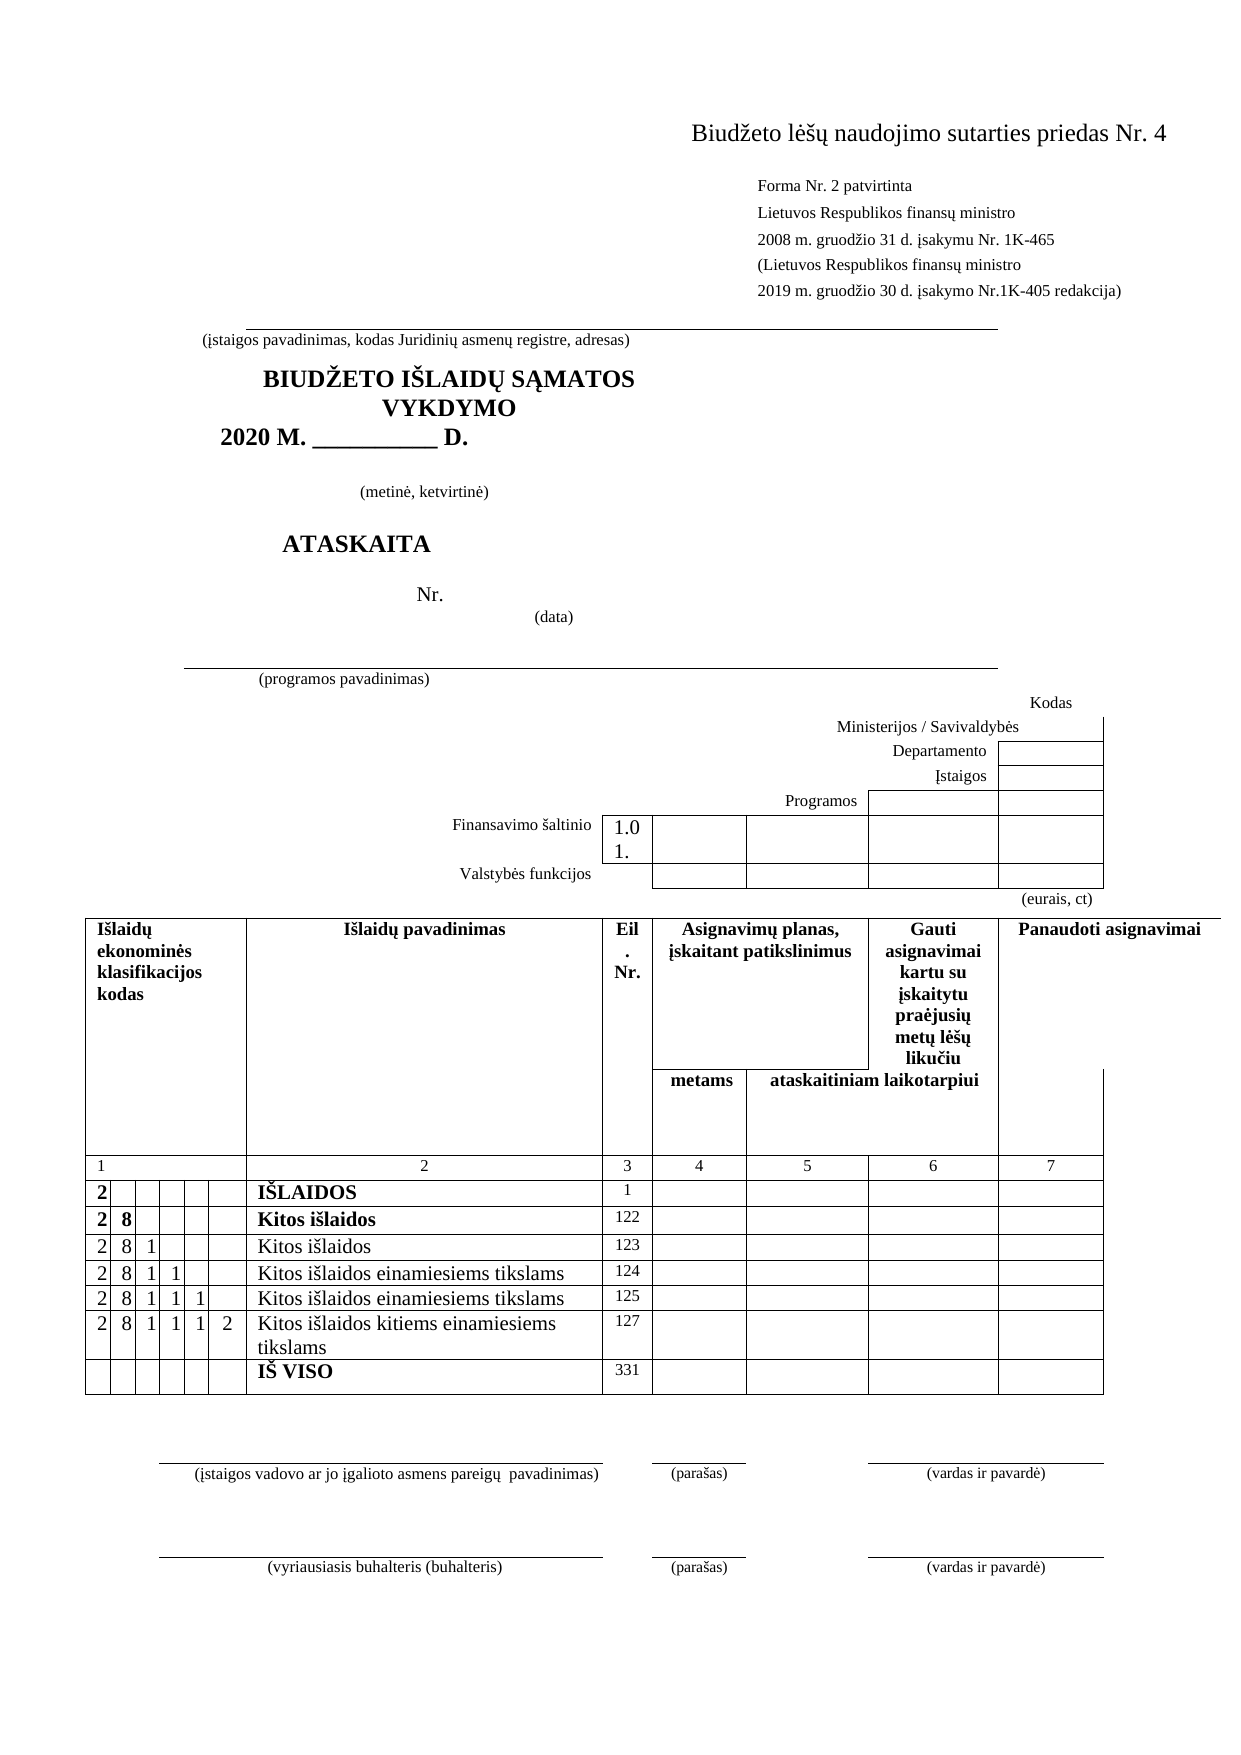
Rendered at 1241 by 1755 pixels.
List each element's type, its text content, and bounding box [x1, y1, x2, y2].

table_cell [86, 1528, 110, 1557]
table_cell [652, 530, 746, 558]
table_cell [1104, 1180, 1221, 1206]
table_header [209, 176, 246, 203]
table_cell [110, 452, 135, 481]
table_header [110, 176, 135, 203]
table_cell [135, 790, 159, 814]
table_cell [868, 1528, 998, 1557]
table_cell [86, 452, 110, 481]
table_cell [246, 230, 602, 255]
table_cell [135, 1395, 159, 1428]
table_cell [603, 583, 652, 606]
table_cell 1 [136, 1235, 159, 1260]
table_cell [86, 1557, 110, 1591]
table_cell [653, 1181, 746, 1206]
table_cell 2 [247, 1156, 602, 1180]
table_cell (įstaigos vadovo ar jo įgalioto asmens pareigų pavadinimas) [159, 1463, 652, 1498]
table_cell [135, 481, 159, 506]
table_cell [110, 1528, 135, 1557]
table_cell [869, 791, 998, 814]
table_cell 1.01. [603, 816, 652, 863]
table_cell [603, 422, 652, 452]
table_cell [746, 631, 868, 668]
table_cell Išlaidų ekonominės klasifikacijos kodas [86, 919, 246, 1069]
table_cell [110, 255, 135, 281]
table_cell [869, 1286, 998, 1310]
table_cell [603, 631, 652, 668]
table_cell [603, 717, 652, 741]
table_cell [135, 631, 159, 668]
table_cell [86, 741, 110, 765]
table_cell [653, 864, 746, 888]
table_cell [246, 741, 602, 765]
table_cell [1104, 255, 1221, 281]
table_cell [110, 281, 135, 305]
table_cell [185, 1261, 208, 1285]
table_cell [135, 606, 159, 631]
table_cell [868, 583, 998, 606]
table_cell 2020 M. __________ D. [86, 422, 602, 452]
table_cell [998, 558, 1104, 582]
table_cell [1104, 1359, 1221, 1394]
table_cell [110, 1557, 135, 1591]
table_cell Panaudoti asignavimai [999, 919, 1221, 1069]
table_cell [159, 693, 184, 717]
table_cell [86, 583, 110, 606]
table_cell 5 [747, 1156, 868, 1180]
table_cell [868, 506, 998, 529]
table_cell [652, 669, 746, 693]
table_cell [603, 669, 652, 693]
table_cell [746, 364, 868, 422]
table_cell (vardas ir pavardė) [868, 1464, 1104, 1498]
table_cell [110, 888, 135, 917]
table_cell [110, 631, 135, 668]
table_cell [184, 693, 208, 717]
table_cell [998, 530, 1104, 558]
table_cell [603, 230, 652, 255]
table_cell [110, 1498, 135, 1527]
table_cell [1104, 1463, 1221, 1498]
table_cell [185, 1181, 208, 1206]
table_cell [246, 693, 602, 717]
table_cell 2 [86, 1181, 110, 1206]
table_cell [110, 230, 135, 255]
table_cell [999, 1207, 1103, 1234]
table_cell [184, 255, 208, 281]
table_cell [1104, 1285, 1221, 1310]
table_cell [246, 717, 602, 741]
table_cell [86, 230, 110, 255]
table_cell [159, 255, 184, 281]
table_cell 123 [603, 1235, 652, 1260]
table_cell [746, 530, 868, 558]
table_cell [184, 1429, 208, 1463]
table_header Forma Nr. 2 patvirtinta [746, 176, 998, 203]
table_cell [746, 506, 868, 529]
table_cell [159, 558, 184, 582]
table_cell [1104, 765, 1221, 790]
table_cell [110, 765, 135, 790]
table_cell [159, 230, 184, 255]
table_cell [653, 1286, 746, 1310]
table_cell [246, 631, 602, 668]
table_cell [86, 815, 110, 863]
table_cell [209, 1181, 246, 1206]
table_cell [1104, 693, 1221, 717]
table_cell [110, 481, 135, 506]
table_cell [998, 1528, 1104, 1557]
table_cell [868, 606, 998, 631]
table_cell Nr. [246, 583, 602, 606]
table_cell [603, 558, 652, 582]
table_cell [746, 558, 868, 582]
table_cell [209, 1156, 246, 1180]
table_cell 124 [603, 1261, 652, 1285]
table_cell [999, 1261, 1103, 1285]
table_cell [135, 693, 159, 717]
table_cell 125 [603, 1286, 652, 1310]
table_cell [603, 790, 652, 814]
table_cell [86, 506, 110, 529]
table_cell 2 [86, 1261, 110, 1285]
table_cell [159, 1528, 184, 1557]
table_cell [209, 1069, 246, 1155]
table_cell [184, 1528, 208, 1557]
table_cell [159, 765, 184, 790]
table_cell [1104, 717, 1221, 741]
table_header [998, 176, 1104, 203]
table_cell [998, 1429, 1104, 1463]
table_cell [159, 1069, 184, 1155]
table_cell [746, 606, 868, 631]
table_cell [653, 1360, 746, 1394]
table_cell [110, 1463, 135, 1498]
table_cell [652, 606, 746, 631]
table_cell 1 [185, 1286, 208, 1310]
table_cell [246, 452, 602, 481]
table_cell [159, 1498, 184, 1527]
table_cell [86, 717, 110, 741]
table_cell [747, 1261, 868, 1285]
table_cell [136, 1207, 159, 1234]
table_cell [869, 1235, 998, 1260]
table_cell Ministerijos / Savivaldybės [746, 717, 1103, 741]
table_cell [135, 452, 159, 481]
table_cell [1104, 888, 1221, 917]
table_cell [184, 1069, 208, 1155]
table_cell [246, 281, 602, 305]
table_cell [159, 305, 184, 329]
table_cell [1104, 506, 1221, 529]
table_cell [209, 281, 246, 305]
table_cell [999, 766, 1103, 790]
table_cell [1104, 668, 1221, 693]
table_header [652, 176, 746, 203]
table_cell [1104, 583, 1221, 606]
table_cell [652, 203, 746, 230]
table_cell [746, 452, 868, 481]
table_cell [1104, 863, 1221, 888]
table_cell [246, 765, 602, 790]
table_cell [86, 765, 110, 790]
table_cell [246, 558, 602, 582]
table_cell [1104, 1557, 1221, 1591]
table_cell [1104, 1429, 1221, 1463]
table_cell 4 [653, 1156, 746, 1180]
table_cell 1 [136, 1311, 159, 1359]
table_cell [868, 530, 998, 558]
table_cell [209, 1235, 246, 1260]
table_cell [652, 741, 746, 765]
table_cell [135, 717, 159, 741]
table_cell [209, 631, 246, 668]
table_cell [1104, 1498, 1221, 1527]
table_cell 1 [185, 1311, 208, 1359]
table_cell [653, 1235, 746, 1260]
table_cell [135, 1429, 159, 1463]
table_cell [747, 1286, 868, 1310]
table_cell [747, 1311, 868, 1359]
table_cell [184, 606, 208, 631]
table_cell [652, 717, 746, 741]
table_cell Valstybės funkcijos [246, 863, 602, 888]
table_cell [746, 1498, 868, 1527]
table_cell [603, 1498, 652, 1527]
table_cell [160, 1235, 184, 1260]
table_cell [135, 281, 159, 305]
table_cell [110, 790, 135, 814]
table_cell [209, 1429, 246, 1463]
table_cell [652, 422, 746, 452]
table_cell [135, 305, 159, 329]
table_cell [246, 1429, 602, 1463]
table_cell [159, 790, 184, 814]
table_cell [209, 790, 246, 814]
table_cell [86, 203, 110, 230]
table_cell 2019 m. gruodžio 30 d. įsakymo Nr.1K-405 redakcija) [746, 281, 1221, 305]
table_cell [746, 1557, 868, 1591]
table_cell [1104, 1155, 1221, 1180]
table_cell [159, 717, 184, 741]
table_cell [652, 1395, 746, 1428]
table_cell [868, 481, 998, 506]
table_cell [246, 506, 602, 529]
table_cell [998, 583, 1104, 606]
table_cell [184, 558, 208, 582]
table_cell [1104, 631, 1221, 668]
table_cell [246, 203, 602, 230]
table_cell [999, 1181, 1103, 1206]
table_cell [1104, 530, 1221, 558]
table_cell [209, 1528, 246, 1557]
table_cell IŠLAIDOS [247, 1181, 602, 1206]
table_cell 8 [111, 1286, 135, 1310]
table_cell [135, 1557, 159, 1591]
table_cell [184, 790, 208, 814]
table_cell [603, 305, 652, 329]
table_cell (metinė, ketvirtinė) [246, 481, 602, 506]
table_cell [868, 422, 998, 452]
table_cell [746, 741, 868, 765]
table_cell [184, 506, 208, 529]
table_cell [86, 631, 110, 668]
table_cell [603, 203, 652, 230]
table_cell [746, 1395, 868, 1428]
table_cell [999, 864, 1103, 888]
table_cell [999, 1311, 1103, 1359]
table_cell 1 [86, 1156, 110, 1180]
table_cell [1104, 329, 1221, 364]
table_cell [1104, 1234, 1221, 1260]
table_cell [603, 1069, 652, 1155]
table_cell [999, 816, 1103, 863]
table_cell [209, 717, 246, 741]
table_cell [110, 693, 135, 717]
table_cell [86, 790, 110, 814]
table_cell [868, 305, 998, 329]
table_cell [135, 1156, 159, 1180]
table_cell Finansavimo šaltinio [246, 815, 602, 863]
table_cell [869, 816, 998, 863]
table_cell [1104, 790, 1221, 814]
table_cell [652, 631, 746, 668]
table_cell 1 [136, 1261, 159, 1285]
table_cell [603, 255, 652, 281]
table_cell [1104, 305, 1221, 329]
table_cell [998, 305, 1104, 329]
table_cell 2 [209, 1311, 246, 1359]
table_cell 2 [86, 1286, 110, 1310]
table_cell [184, 765, 208, 790]
table_cell [111, 1360, 135, 1394]
table_cell Kitos išlaidos [247, 1207, 602, 1234]
table_cell [999, 742, 1103, 765]
table_cell [184, 305, 208, 329]
table_cell [869, 864, 998, 888]
table_header [246, 176, 602, 203]
table_header [86, 176, 110, 203]
table_cell [746, 481, 868, 506]
table_cell [209, 1261, 246, 1285]
table_cell [652, 506, 746, 529]
table_cell [86, 606, 110, 631]
table_cell [110, 305, 135, 329]
table_cell [160, 1181, 184, 1206]
table_cell [998, 1498, 1104, 1527]
table_cell [159, 583, 184, 606]
table_cell [184, 281, 208, 305]
table_cell [603, 281, 652, 305]
table_cell [136, 1360, 159, 1394]
table_cell ATASKAITA [110, 530, 602, 558]
table_cell [1104, 1394, 1221, 1428]
table_cell [184, 230, 208, 255]
table_cell [159, 815, 184, 863]
table_cell [185, 1235, 208, 1260]
table_cell 2 [86, 1207, 110, 1234]
table_cell [999, 1235, 1103, 1260]
table_cell 2 [86, 1235, 110, 1260]
table_cell [135, 741, 159, 765]
table_cell [159, 203, 184, 230]
table_cell (vardas ir pavardė) [868, 1558, 1104, 1591]
table_cell [603, 1429, 652, 1463]
table_cell [86, 1429, 110, 1463]
table_cell [998, 631, 1104, 668]
table_cell [868, 330, 998, 364]
table_cell [86, 1395, 110, 1428]
table_cell Įstaigos [868, 765, 998, 790]
table_cell [110, 717, 135, 741]
table_cell [209, 305, 246, 329]
table_cell [999, 1286, 1103, 1310]
table_cell [135, 203, 159, 230]
table_cell [652, 364, 746, 422]
table_cell [999, 1360, 1103, 1394]
table_cell [999, 791, 1103, 814]
table_cell [135, 364, 159, 422]
table_cell [653, 1207, 746, 1234]
table_cell [652, 255, 746, 281]
table_cell [209, 1498, 246, 1527]
table_cell [110, 741, 135, 765]
table_cell (Lietuvos Respublikos finansų ministro [746, 255, 1104, 281]
table_cell [869, 1311, 998, 1359]
table_cell [135, 863, 159, 888]
table_cell 127 [603, 1311, 652, 1359]
table_cell Departamento [868, 741, 998, 765]
table_cell [110, 364, 135, 422]
table_cell [652, 765, 746, 790]
table_cell [868, 364, 998, 422]
table_cell Eil. Nr. [603, 919, 652, 1069]
table_cell [652, 452, 746, 481]
table_cell 8 [111, 1207, 135, 1234]
table_cell [184, 481, 208, 506]
table_cell 1 [136, 1286, 159, 1310]
table_cell [184, 452, 208, 481]
table_cell [136, 1181, 159, 1206]
table_cell [653, 1311, 746, 1359]
table_cell [747, 1207, 868, 1234]
table_cell [998, 422, 1104, 452]
table_cell [209, 693, 246, 717]
table_cell [86, 281, 110, 305]
table_cell 1 [160, 1311, 184, 1359]
table_cell [86, 1069, 110, 1155]
table_cell Kitos išlaidos kitiems einamiesiems tikslams [247, 1311, 602, 1359]
table_cell [603, 1528, 652, 1557]
table_cell 8 [111, 1261, 135, 1285]
table_cell [209, 1207, 246, 1234]
table_cell [652, 1528, 746, 1557]
table_cell [110, 506, 135, 529]
table_cell [184, 1498, 208, 1527]
table_cell Asignavimų planas, įskaitant patikslinimus [653, 919, 868, 1069]
table_cell [86, 530, 110, 558]
table_cell 8 [111, 1311, 135, 1359]
table_cell 2 [86, 1311, 110, 1359]
table_cell [746, 765, 868, 790]
table_cell Kitos išlaidos [247, 1235, 602, 1260]
table_cell [746, 669, 868, 693]
table_cell [869, 1261, 998, 1285]
table_cell [247, 1069, 602, 1155]
table_cell [159, 481, 184, 506]
table_header [1104, 176, 1221, 203]
table_cell [135, 583, 159, 606]
table_cell [603, 481, 652, 506]
table_cell [209, 558, 246, 582]
table_cell [209, 452, 246, 481]
table_cell [209, 506, 246, 529]
table_cell [653, 1261, 746, 1285]
table_cell [1104, 741, 1221, 765]
table_cell Kodas [998, 693, 1104, 717]
table_cell [159, 741, 184, 765]
table_cell [868, 1429, 998, 1463]
table_cell metams [653, 1070, 746, 1155]
table_cell [135, 1498, 159, 1527]
table_cell [1104, 203, 1221, 230]
table_cell [86, 888, 110, 917]
table_cell [209, 863, 246, 888]
table_cell [86, 1463, 110, 1498]
table_cell [246, 1498, 602, 1527]
table_cell [86, 863, 110, 888]
table_cell [246, 255, 602, 281]
table_cell [603, 693, 652, 717]
table_cell [209, 815, 246, 863]
table_cell [110, 203, 135, 230]
table_cell [110, 863, 135, 888]
table_cell BIUDŽETO IŠLAIDŲ SĄMATOS VYKDYMO [246, 364, 652, 422]
table_cell [209, 765, 246, 790]
table_cell [746, 1528, 868, 1557]
table_cell [868, 669, 998, 693]
table_cell [998, 452, 1104, 481]
table_cell [159, 452, 184, 481]
table_cell [159, 888, 184, 917]
table_cell [86, 481, 110, 506]
table_cell [998, 668, 1104, 693]
table_cell [135, 1528, 159, 1557]
table_cell [652, 558, 746, 582]
table_cell [603, 864, 652, 888]
table_cell 7 [999, 1156, 1103, 1180]
table_cell Išlaidų pavadinimas [247, 919, 602, 1069]
table_cell [998, 1395, 1104, 1428]
table_cell [603, 1557, 652, 1591]
table_cell 122 [603, 1207, 652, 1234]
table_cell 1 [160, 1261, 184, 1285]
table_cell [86, 1498, 110, 1527]
table_cell [160, 1360, 184, 1394]
table_cell [868, 693, 998, 717]
table_cell [868, 889, 998, 917]
table_cell [86, 255, 110, 281]
table_cell [209, 606, 246, 631]
table_cell [652, 889, 746, 917]
table_cell [159, 863, 184, 888]
table_cell 1 [603, 1181, 652, 1206]
table_cell [86, 1360, 110, 1394]
table_cell (įstaigos pavadinimas, kodas Juridinių asmenų registre, adresas) [86, 329, 746, 364]
table_cell [746, 1429, 868, 1463]
table_cell [159, 1429, 184, 1463]
table_cell [603, 741, 652, 765]
table_cell Kitos išlaidos einamiesiems tikslams [247, 1286, 602, 1310]
table_cell [184, 863, 208, 888]
table_cell [184, 888, 208, 917]
table_cell [652, 481, 746, 506]
table_cell [603, 888, 652, 917]
table_cell 8 [111, 1235, 135, 1260]
table_cell [868, 631, 998, 668]
table_cell [86, 693, 110, 717]
table_cell [746, 330, 868, 364]
table_cell [159, 506, 184, 529]
table_cell [747, 816, 868, 863]
table_cell [746, 305, 868, 329]
table_cell [246, 790, 602, 814]
table_cell [652, 305, 746, 329]
table_cell [110, 1395, 135, 1428]
table_cell [747, 1235, 868, 1260]
table_cell [159, 631, 184, 668]
table_cell [159, 364, 184, 422]
table_cell [998, 481, 1104, 506]
table_cell [184, 583, 208, 606]
table_cell [1104, 1069, 1221, 1155]
table_cell [209, 1286, 246, 1310]
table_cell [111, 1181, 135, 1206]
table_cell [86, 364, 110, 422]
table_header [184, 176, 208, 203]
table_cell [159, 281, 184, 305]
table_cell [209, 364, 246, 422]
table_cell [603, 1395, 652, 1428]
table_cell [1104, 1260, 1221, 1285]
table_cell [868, 452, 998, 481]
table_cell [603, 530, 652, 558]
table_cell [1104, 452, 1221, 481]
table_cell [1104, 481, 1221, 506]
table_cell [135, 506, 159, 529]
table_cell [998, 506, 1104, 529]
table_cell [746, 693, 868, 717]
table_cell (parašas) [652, 1464, 746, 1498]
table_cell [110, 583, 135, 606]
table_cell [1104, 606, 1221, 631]
table_cell [209, 203, 246, 230]
table_cell [747, 1181, 868, 1206]
table_cell [1104, 364, 1221, 422]
table_cell [110, 1156, 135, 1180]
table_cell 2008 m. gruodžio 31 d. įsakymu Nr. 1K-465 [746, 230, 1221, 255]
table_cell [1104, 815, 1221, 863]
table_cell [86, 305, 110, 329]
table_header [135, 176, 159, 203]
table_cell [135, 255, 159, 281]
table_header [159, 176, 184, 203]
table_cell [999, 1069, 1103, 1155]
table_cell (vyriausiasis buhalteris (buhalteris) [159, 1558, 602, 1591]
table_cell [184, 741, 208, 765]
table_cell [1104, 558, 1221, 582]
table_cell [209, 741, 246, 765]
table_cell [185, 1360, 208, 1394]
table_cell [1104, 1310, 1221, 1359]
table_cell [110, 1429, 135, 1463]
table_cell [184, 203, 208, 230]
table_cell 331 [603, 1360, 652, 1394]
table_cell [246, 1395, 602, 1428]
table_cell [110, 606, 135, 631]
table_cell [209, 255, 246, 281]
table_cell [209, 230, 246, 255]
table_cell [135, 1463, 159, 1498]
table_cell [747, 1360, 868, 1394]
table_cell 1 [160, 1286, 184, 1310]
table_cell [184, 1395, 208, 1428]
table_cell Lietuvos Respublikos finansų ministro [746, 203, 1104, 230]
table_cell [652, 281, 746, 305]
table_cell [86, 558, 110, 582]
table_cell [653, 816, 746, 863]
table_cell [603, 452, 652, 481]
table_cell [185, 1207, 208, 1234]
table_cell [184, 364, 208, 422]
table_cell [603, 765, 652, 790]
table_cell [869, 1360, 998, 1394]
table_cell (data) [246, 606, 652, 631]
table_cell [998, 329, 1104, 364]
table_cell [652, 1498, 746, 1527]
table_cell [135, 230, 159, 255]
table_cell (parašas) [652, 1558, 746, 1591]
table_cell 3 [603, 1156, 652, 1180]
table_cell [246, 888, 602, 917]
table_cell Gauti asignavimai kartu su įskaitytu praėjusių metų lėšų likučiu [869, 919, 998, 1069]
table_cell [184, 815, 208, 863]
table_cell [184, 717, 208, 741]
table_cell [652, 693, 746, 717]
table_cell [246, 1528, 602, 1557]
table_cell [159, 606, 184, 631]
text Biudžeto lėšų naudojimo sutarties priedas Nr. 4 [89, 118, 1167, 147]
table_cell [998, 606, 1104, 631]
table_cell [998, 364, 1104, 422]
table_cell [868, 1498, 998, 1527]
table_cell [652, 230, 746, 255]
table_cell [209, 583, 246, 606]
table_cell [746, 583, 868, 606]
table_cell [184, 1156, 208, 1180]
table_cell [209, 1360, 246, 1394]
table_cell (programos pavadinimas) [86, 668, 602, 693]
table_cell [1104, 1528, 1221, 1557]
table_cell [1104, 1206, 1221, 1234]
table_cell [869, 1207, 998, 1234]
table_cell [1104, 422, 1221, 452]
table_cell [746, 422, 868, 452]
table_cell [160, 1207, 184, 1234]
table_cell [746, 889, 868, 917]
table_cell [135, 558, 159, 582]
table_cell [184, 631, 208, 668]
table_cell ataskaitiniam laikotarpiui [747, 1069, 998, 1155]
table_cell Programos [746, 790, 868, 814]
table_cell [869, 1181, 998, 1206]
table_cell [159, 1395, 184, 1428]
table_cell [135, 1069, 159, 1155]
table_header [603, 176, 652, 203]
table_cell [652, 1429, 746, 1463]
table_cell [652, 790, 746, 814]
table_cell Kitos išlaidos einamiesiems tikslams [247, 1261, 602, 1285]
table_cell [135, 765, 159, 790]
table_cell [110, 1069, 135, 1155]
table_cell [209, 888, 246, 917]
table_cell [746, 1463, 868, 1498]
table_cell [135, 815, 159, 863]
table_cell [159, 1156, 184, 1180]
table_cell [868, 558, 998, 582]
table_cell [209, 481, 246, 506]
table_cell [135, 888, 159, 917]
table_cell [603, 506, 652, 529]
table_cell (eurais, ct) [998, 889, 1104, 917]
table_cell [110, 558, 135, 582]
table_cell [747, 864, 868, 888]
table_cell 6 [869, 1156, 998, 1180]
table_cell [209, 1395, 246, 1428]
table_cell [868, 1395, 998, 1428]
table_cell [110, 815, 135, 863]
table_cell [246, 305, 602, 329]
table_cell IŠ VISO [247, 1360, 602, 1394]
table_cell [652, 583, 746, 606]
